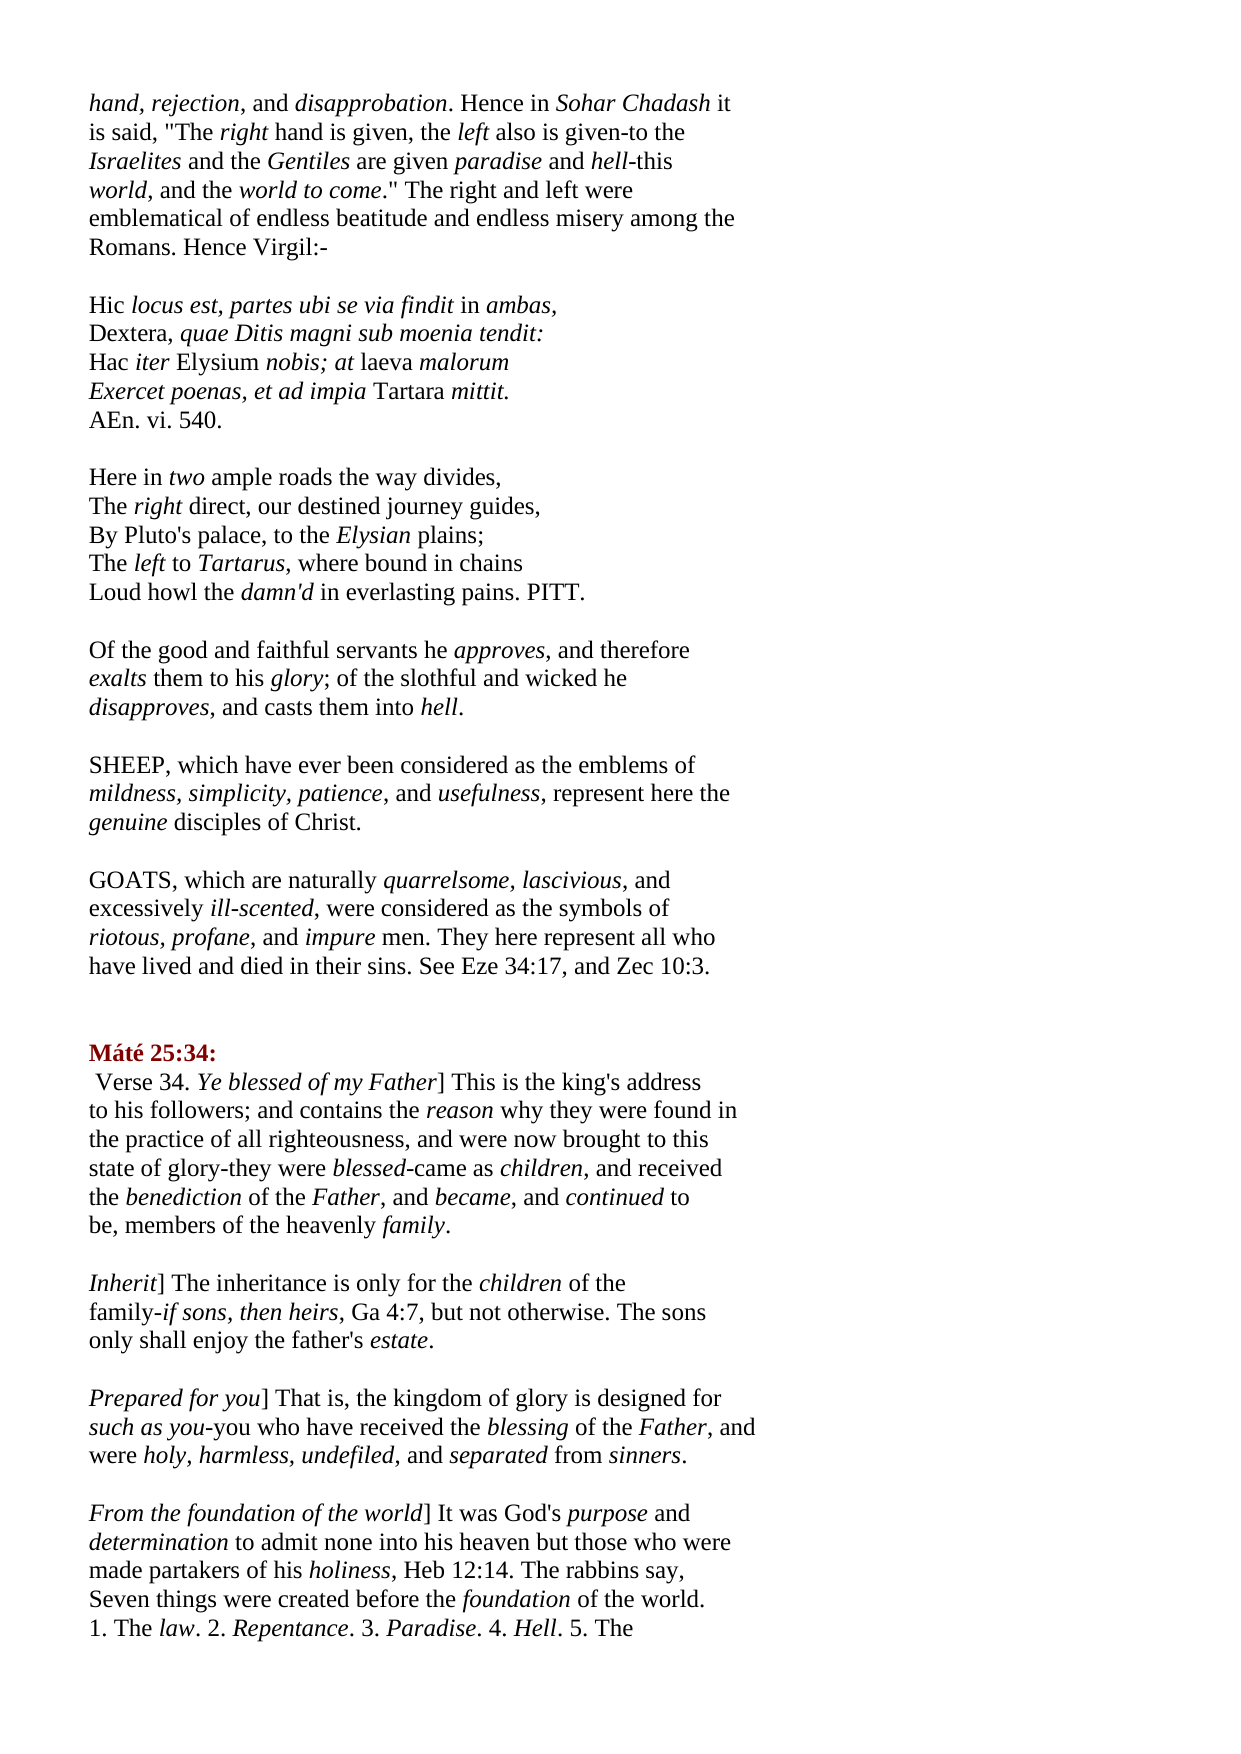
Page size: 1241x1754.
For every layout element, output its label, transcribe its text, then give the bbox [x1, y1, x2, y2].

text Máté 25:34: [88, 1038, 1152, 1067]
text hand, rejection, and disapprobation. Hence in Sohar Chadash it is said, "The right hand is given, the left also is given-to the Israelites and the Gentiles are given paradise and hell-this world, and the world to come." The right and left were emblematical of endless beatitude and endless misery among the Romans. Hence Virgil:- Hic locus est, partes ubi se via findit in ambas, Dextera, quae Ditis magni sub moenia tendit: Hac iter Elysium nobis; at laeva malorum Exercet poenas, et ad impia Tartara mittit. AEn. vi. 540. Here in two ample roads the way divides, The right direct, our destined journey guides, By Pluto's palace, to the Elysian plains; The left to Tartarus, where bound in chains Loud howl the damn'd in everlasting pains. PITT. Of the good and faithful servants he approves, and therefore exalts them to his glory; of the slothful and wicked he disapproves, and casts them into hell. SHEEP, which have ever been considered as the emblems of mildness, simplicity, patience, and usefulness, represent here the genuine disciples of Christ. GOATS, which are naturally quarrelsome, lascivious, and excessively ill-scented, were considered as the symbols of riotous, profane, and impure men. They here represent all who have lived and died in their sins. See Eze 34:17, and Zec 10:3. [88, 88, 1152, 1008]
text Verse 34. Ye blessed of my Father] This is the king's address to his followers; and contains the reason why they were found in the practice of all righteousness, and were now brought to this state of glory-they were blessed-came as children, and received the benediction of the Father, and became, and continued to be, members of the heavenly family. Inherit] The inheritance is only for the children of the family-if sons, then heirs, Ga 4:7, but not otherwise. The sons only shall enjoy the father's estate. Prepared for you] That is, the kingdom of glory is designed for such as you-you who have received the blessing of the Father, and were holy, harmless, undefiled, and separated from sinners. From the foundation of the world] It was God's purpose and determination to admit none into his heaven but those who were made partakers of his holiness, Heb 12:14. The rabbins say, Seven things were created before the foundation of the world. 1. The law. 2. Repentance. 3. Paradise. 4. Hell. 5. The [88, 1067, 1152, 1642]
